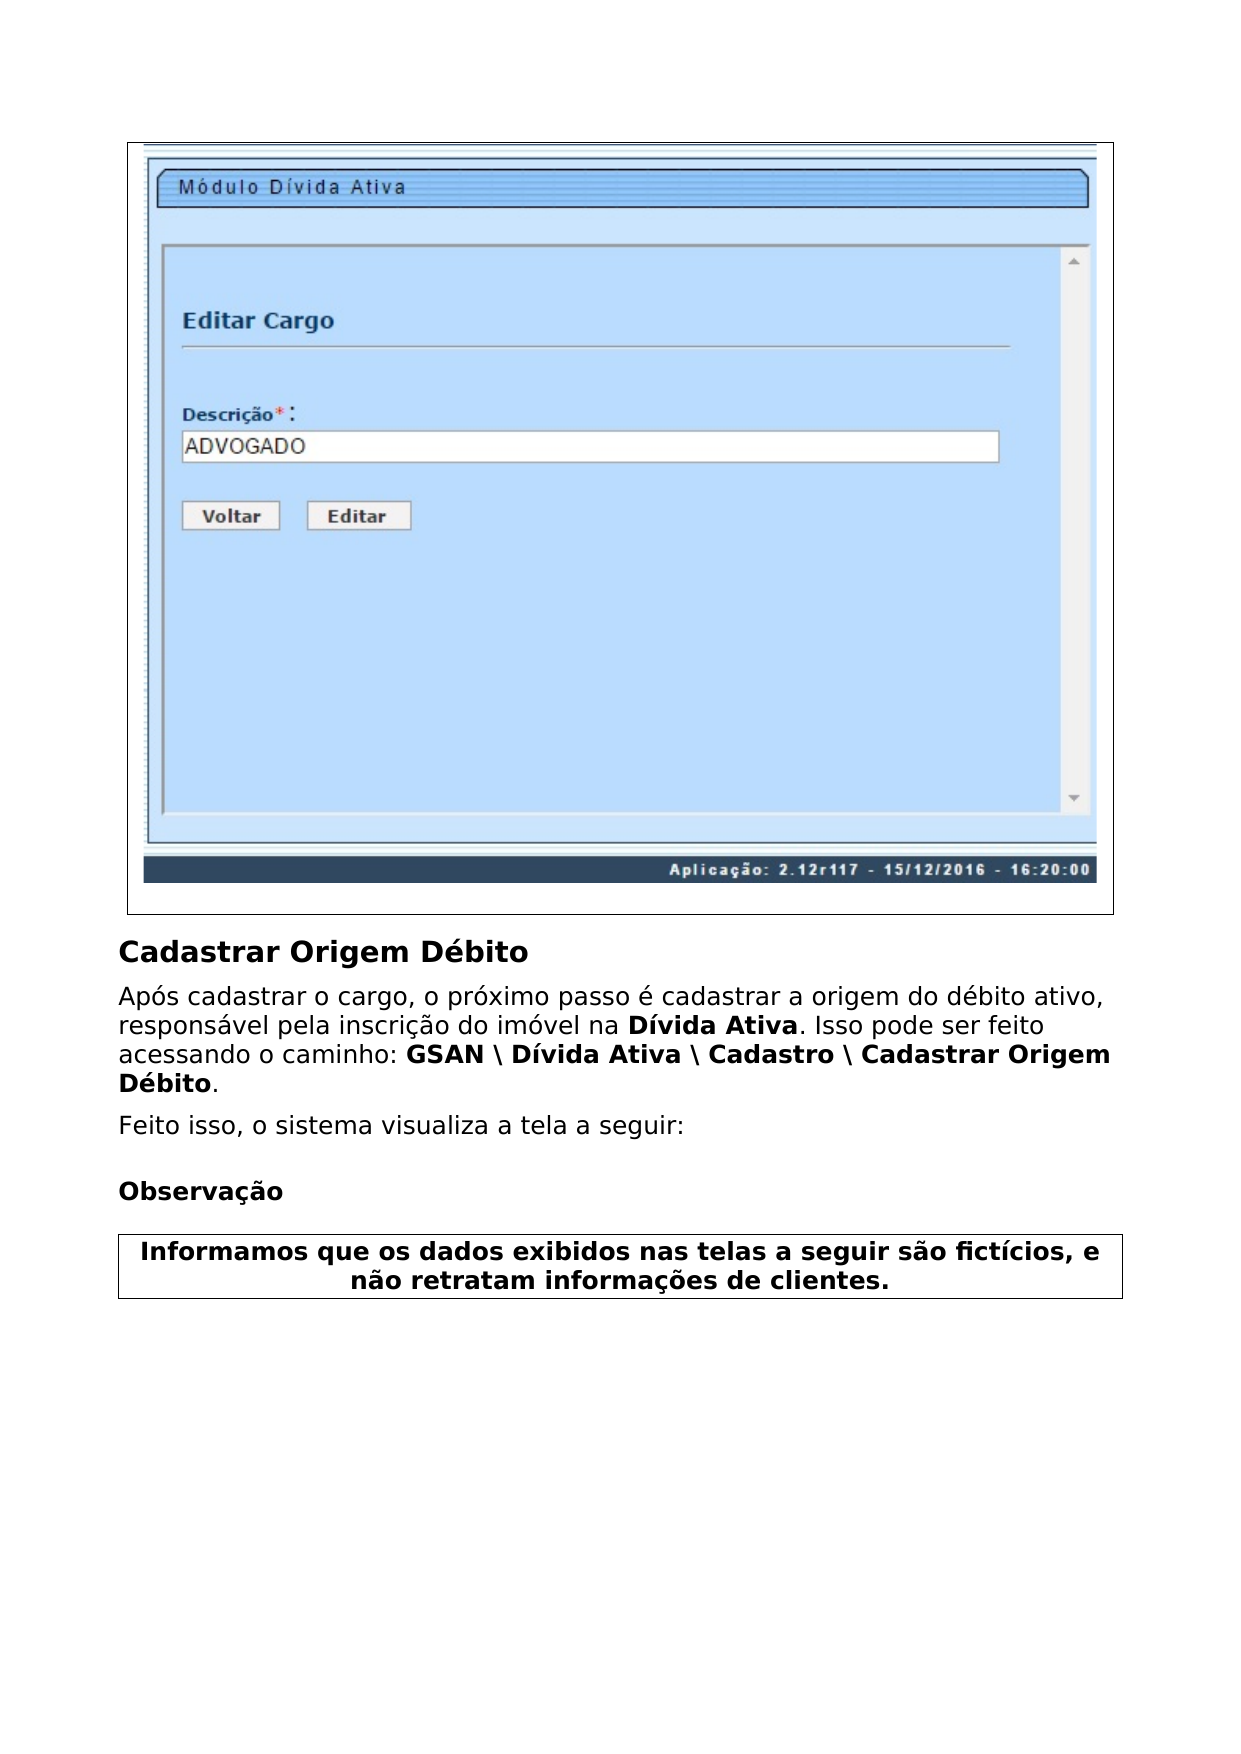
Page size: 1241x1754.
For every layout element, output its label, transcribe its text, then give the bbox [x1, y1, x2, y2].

subtitle Cadastrar Origem Débito [118, 923, 1122, 969]
text Feito isso, o sistema visualiza a tela a seguir: [118, 1111, 1122, 1140]
text Após cadastrar o cargo, o próximo passo é cadastrar a origem do débito ativo, responsável pela inscrição do imóvel na Dívida Ativa. Isso pode ser feito acessando o caminho: GSAN \ Dívida Ativa \ Cadastro \ Cadastrar Origem Débito. [118, 982, 1122, 1098]
table_header [128, 143, 1113, 914]
picture [143, 144, 1097, 883]
table_header Informamos que os dados exibidos nas telas a seguir são fictícios, e não retratam informações de clientes. [119, 1235, 1122, 1298]
subtitle Observação [118, 1177, 1122, 1207]
